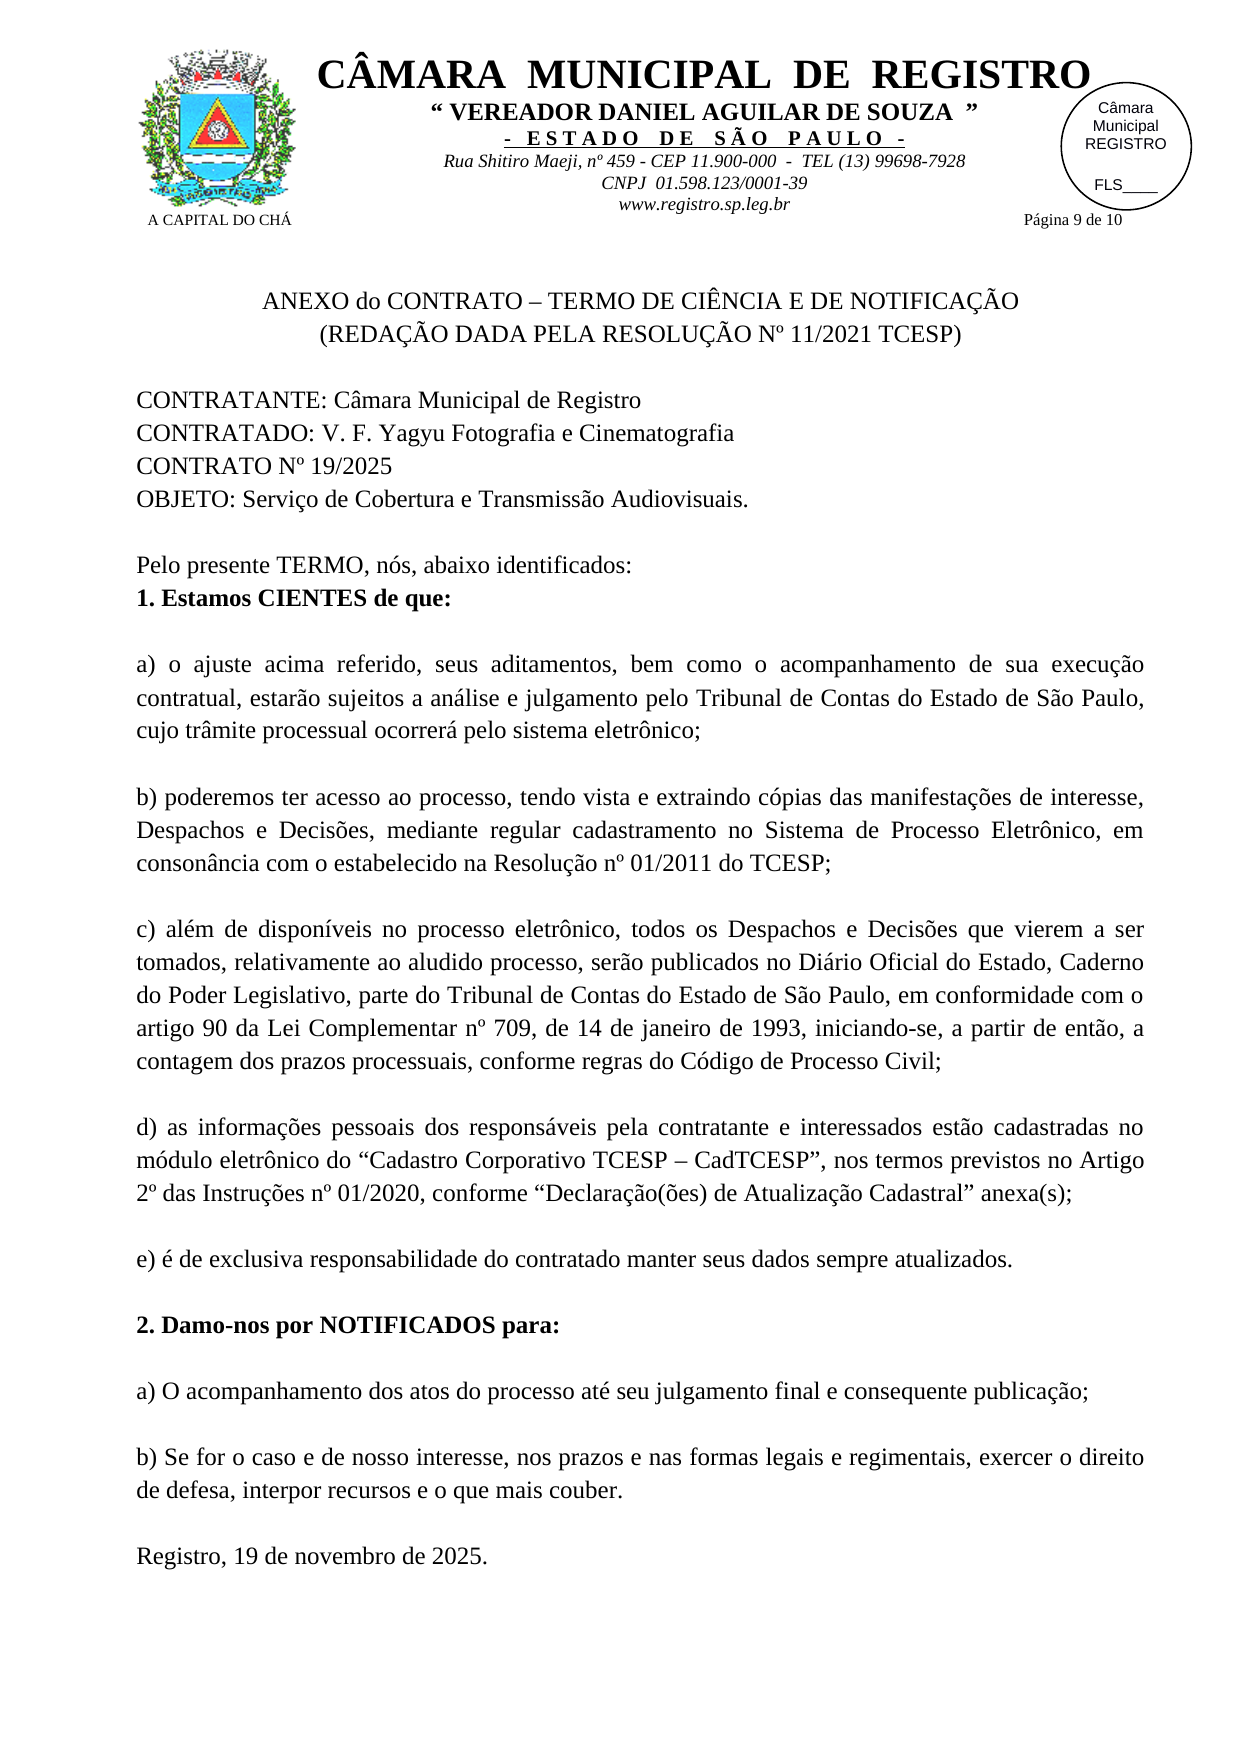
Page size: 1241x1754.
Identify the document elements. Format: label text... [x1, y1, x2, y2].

text b) poderemos ter acesso ao processo, tendo vista e extraindo cópias das manifestações de interesse, Despachos e Decisões, mediante regular cadastramento no Sistema de Processo Eletrônico, em consonância com o estabelecido na Resolução nº 01/2011 do TCESP; [136, 782, 1145, 876]
text 2. Damo-nos por NOTIFICADOS para: [136, 1310, 1145, 1339]
text e) é de exclusiva responsabilidade do contratado manter seus dados sempre atualizados. [136, 1244, 1145, 1273]
text c) além de disponíveis no processo eletrônico, todos os Despachos e Decisões que vierem a ser tomados, relativamente ao aludido processo, serão publicados no Diário Oficial do Estado, Caderno do Poder Legislativo, parte do Tribunal de Contas do Estado de São Paulo, em conformidade com o artigo 90 da Lei Complementar nº 709, de 14 de janeiro de 1993, iniciando-se, a partir de então, a contagem dos prazos processuais, conforme regras do Código de Processo Civil; [136, 914, 1145, 1074]
text CONTRATANTE: Câmara Municipal de Registro [136, 385, 1145, 414]
text (REDAÇÃO DADA PELA RESOLUÇÃO Nº 11/2021 TCESP) [136, 319, 1145, 348]
text d) as informações pessoais dos responsáveis pela contratante e interessados estão cadastradas no módulo eletrônico do “Cadastro Corporativo TCESP – CadTCESP”, nos termos previstos no Artigo 2º das Instruções nº 01/2020, conforme “Declaração(ões) de Atualização Cadastral” anexa(s); [136, 1112, 1145, 1207]
text 1. Estamos CIENTES de que: [136, 583, 1145, 612]
text a) o ajuste acima referido, seus aditamentos, bem como o acompanhamento de sua execução contratual, estarão sujeitos a análise e julgamento pelo Tribunal de Contas do Estado de São Paulo, cujo trâmite processual ocorrerá pelo sistema eletrônico; [136, 649, 1145, 744]
text OBJETO: Serviço de Cobertura e Transmissão Audiovisuais. [136, 484, 1145, 513]
text Registro, 19 de novembro de 2025. [136, 1541, 1145, 1570]
text CONTRATADO: V. F. Yagyu Fotografia e Cinematografia [136, 418, 1145, 447]
text ANEXO do CONTRATO – TERMO DE CIÊNCIA E DE NOTIFICAÇÃO [136, 286, 1145, 315]
text a) O acompanhamento dos atos do processo até seu julgamento final e consequente publicação; [136, 1376, 1145, 1405]
text CONTRATO Nº 19/2025 [136, 451, 1145, 480]
text b) Se for o caso e de nosso interesse, nos prazos e nas formas legais e regimentais, exercer o direito de defesa, interpor recursos e o que mais couber. [136, 1442, 1145, 1504]
text Pelo presente TERMO, nós, abaixo identificados: [136, 551, 1145, 579]
